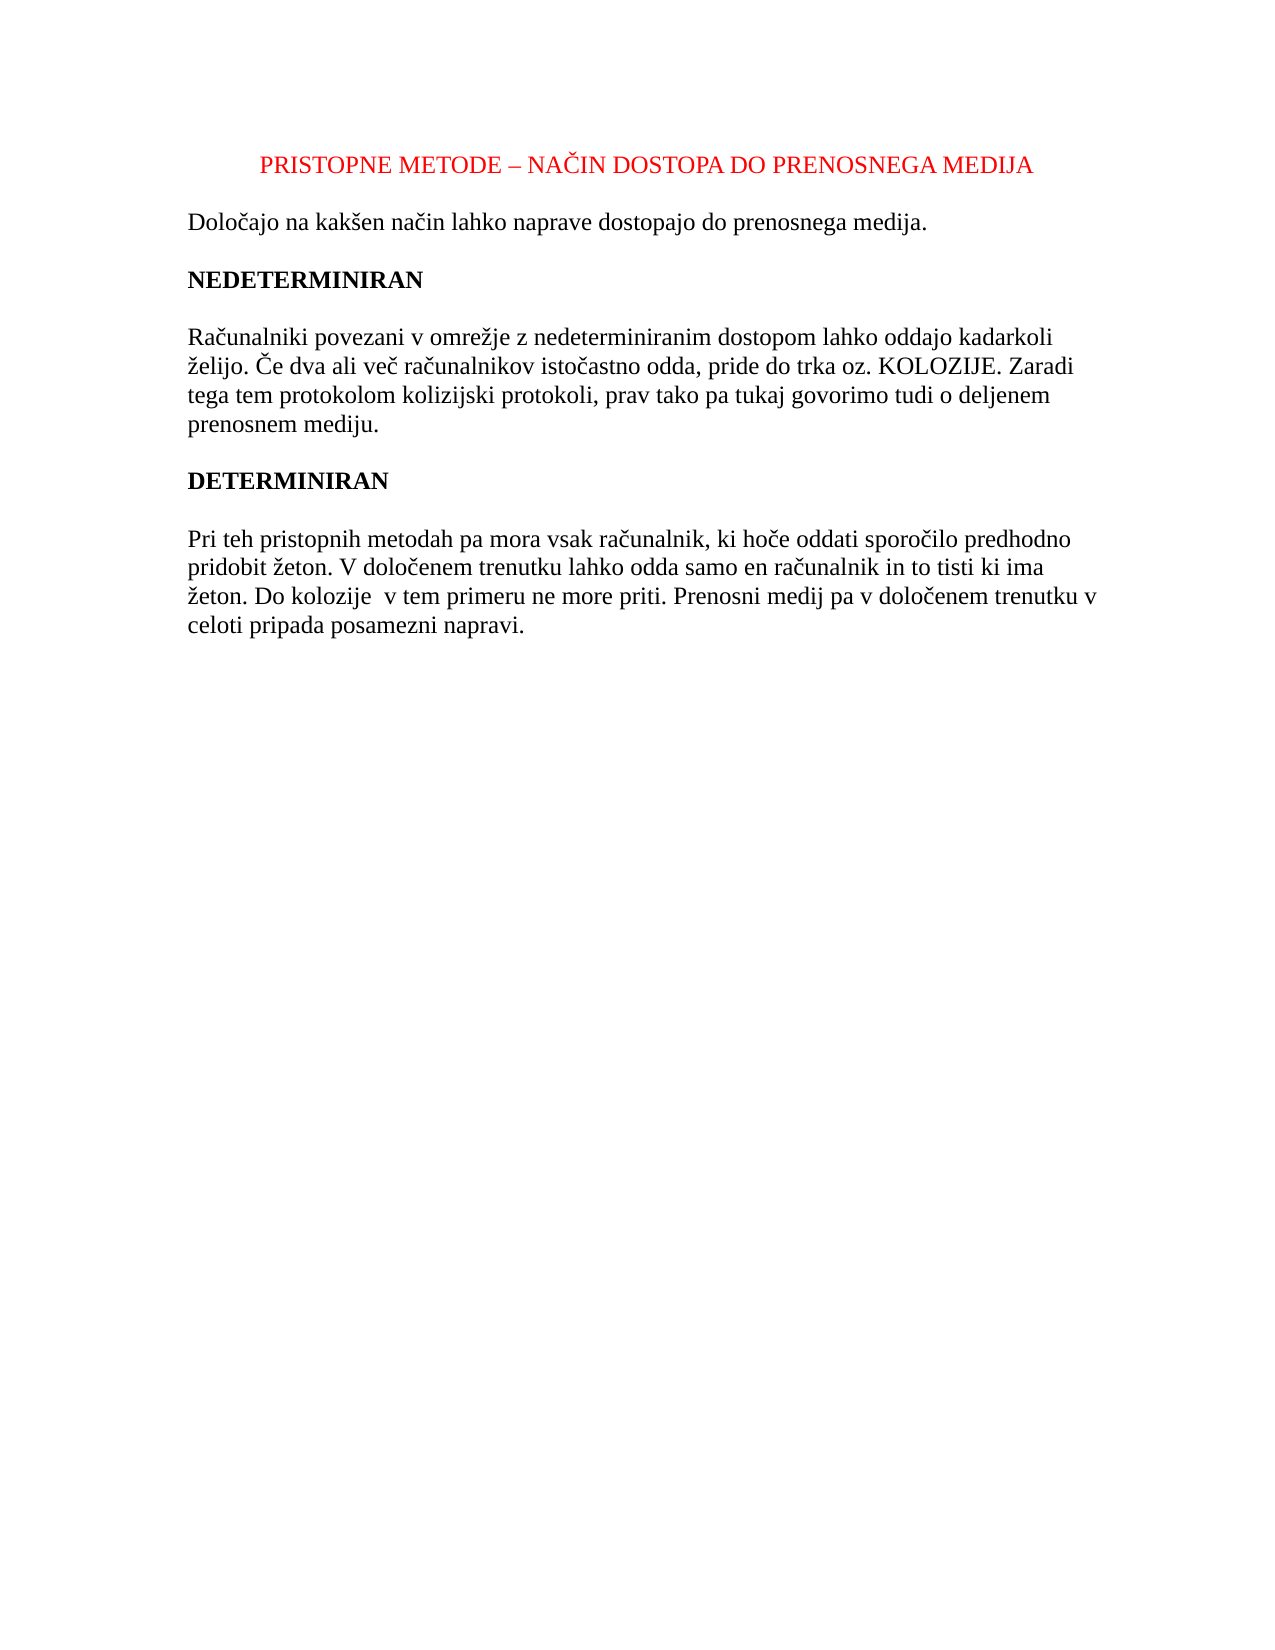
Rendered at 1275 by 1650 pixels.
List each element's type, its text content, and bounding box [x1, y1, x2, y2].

text Določajo na kakšen način lahko naprave dostopajo do prenosnega medija. [187, 207, 1106, 236]
text Pri teh pristopnih metodah pa mora vsak računalnik, ki hoče oddati sporočilo predhodno pridobit žeton. V določenem trenutku lahko odda samo en računalnik in to tisti ki ima žeton. Do kolozije v tem primeru ne more priti. Prenosni medij pa v določenem trenutku v celoti pripada posamezni napravi. [187, 524, 1106, 639]
text NEDETERMINIRAN [187, 265, 1106, 294]
text PRISTOPNE METODE – NAČIN DOSTOPA DO PRENOSNEGA MEDIJA [187, 150, 1106, 179]
text Računalniki povezani v omrežje z nedeterminiranim dostopom lahko oddajo kadarkoli želijo. Če dva ali več računalnikov istočastno odda, pride do trka oz. KOLOZIJE. Zaradi tega tem protokolom kolizijski protokoli, prav tako pa tukaj govorimo tudi o deljenem prenosnem mediju. [187, 322, 1106, 437]
text DETERMINIRAN [187, 466, 1106, 495]
